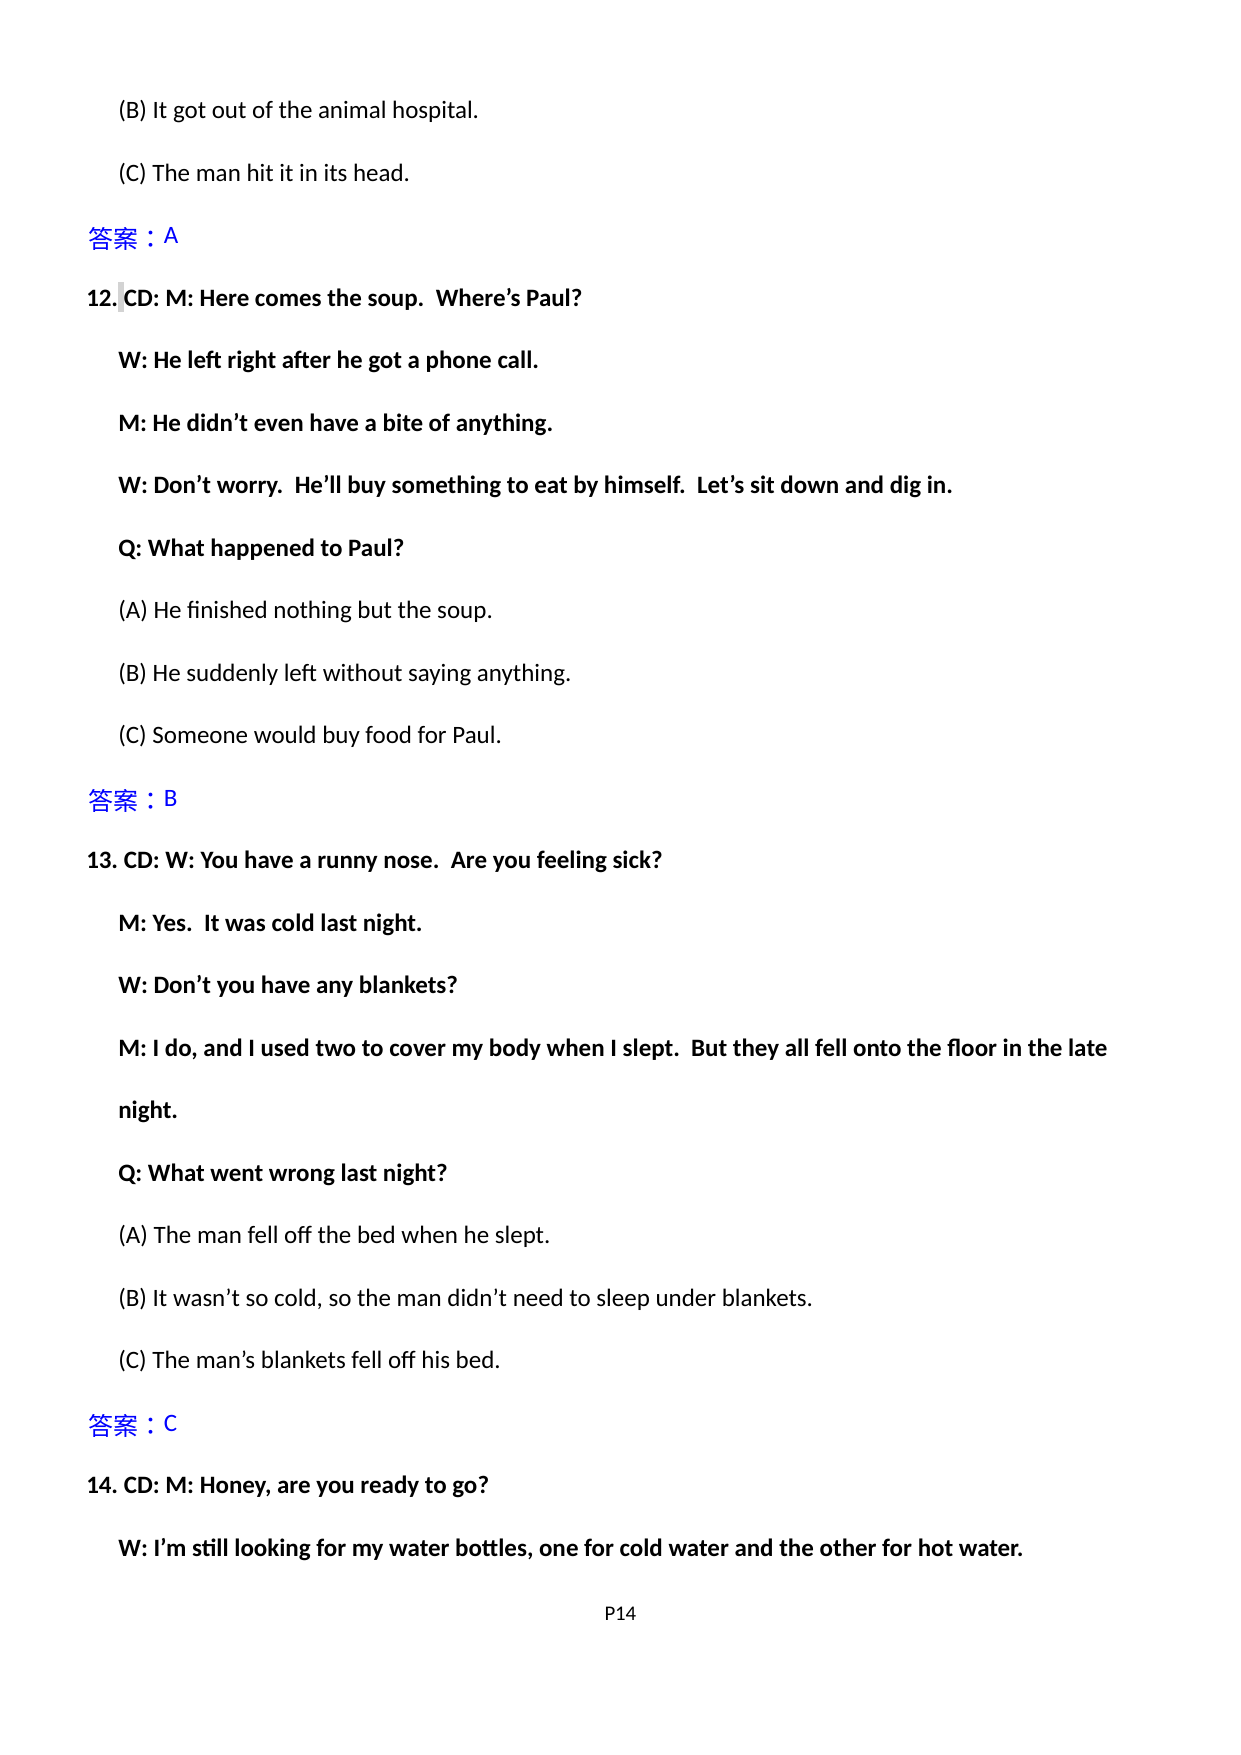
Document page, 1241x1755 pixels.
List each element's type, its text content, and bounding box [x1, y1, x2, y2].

text 答案：C [89, 1407, 1152, 1469]
list CD: W: You have a runny nose. Are you feeling sick? M: Yes. It was cold last night. W: Don’t you have any blankets? M: I do, and I used two to cover my body when I slept. But they all fell onto the floor in the late night. Q: What went wrong last night? (A) The man fell off the bed when he slept. (B) It wasn’t so cold, so the man didn’t need to sleep under blankets. (C) The man’s blankets fell off his bed. [118, 844, 1152, 1407]
list CD: M: Here comes the soup. Where’s Paul? W: He left right after he got a phone call. M: He didn’t even have a bite of anything. W: Don’t worry. He’ll buy something to eat by himself. Let’s sit down and dig in. Q: What happened to Paul? (A) He finished nothing but the soup. (B) He suddenly left without saying anything. (C) Someone would buy food for Paul. [118, 282, 1152, 782]
list CD: M: Honey, are you ready to go? W: I’m still looking for my water bottles, one for cold water and the other for hot water. [118, 1469, 1152, 1594]
text 答案：B [89, 782, 1152, 844]
text 答案：A [89, 219, 1152, 282]
list (B) It got out of the animal hospital. (C) The man hit it in its head. [118, 94, 1152, 219]
